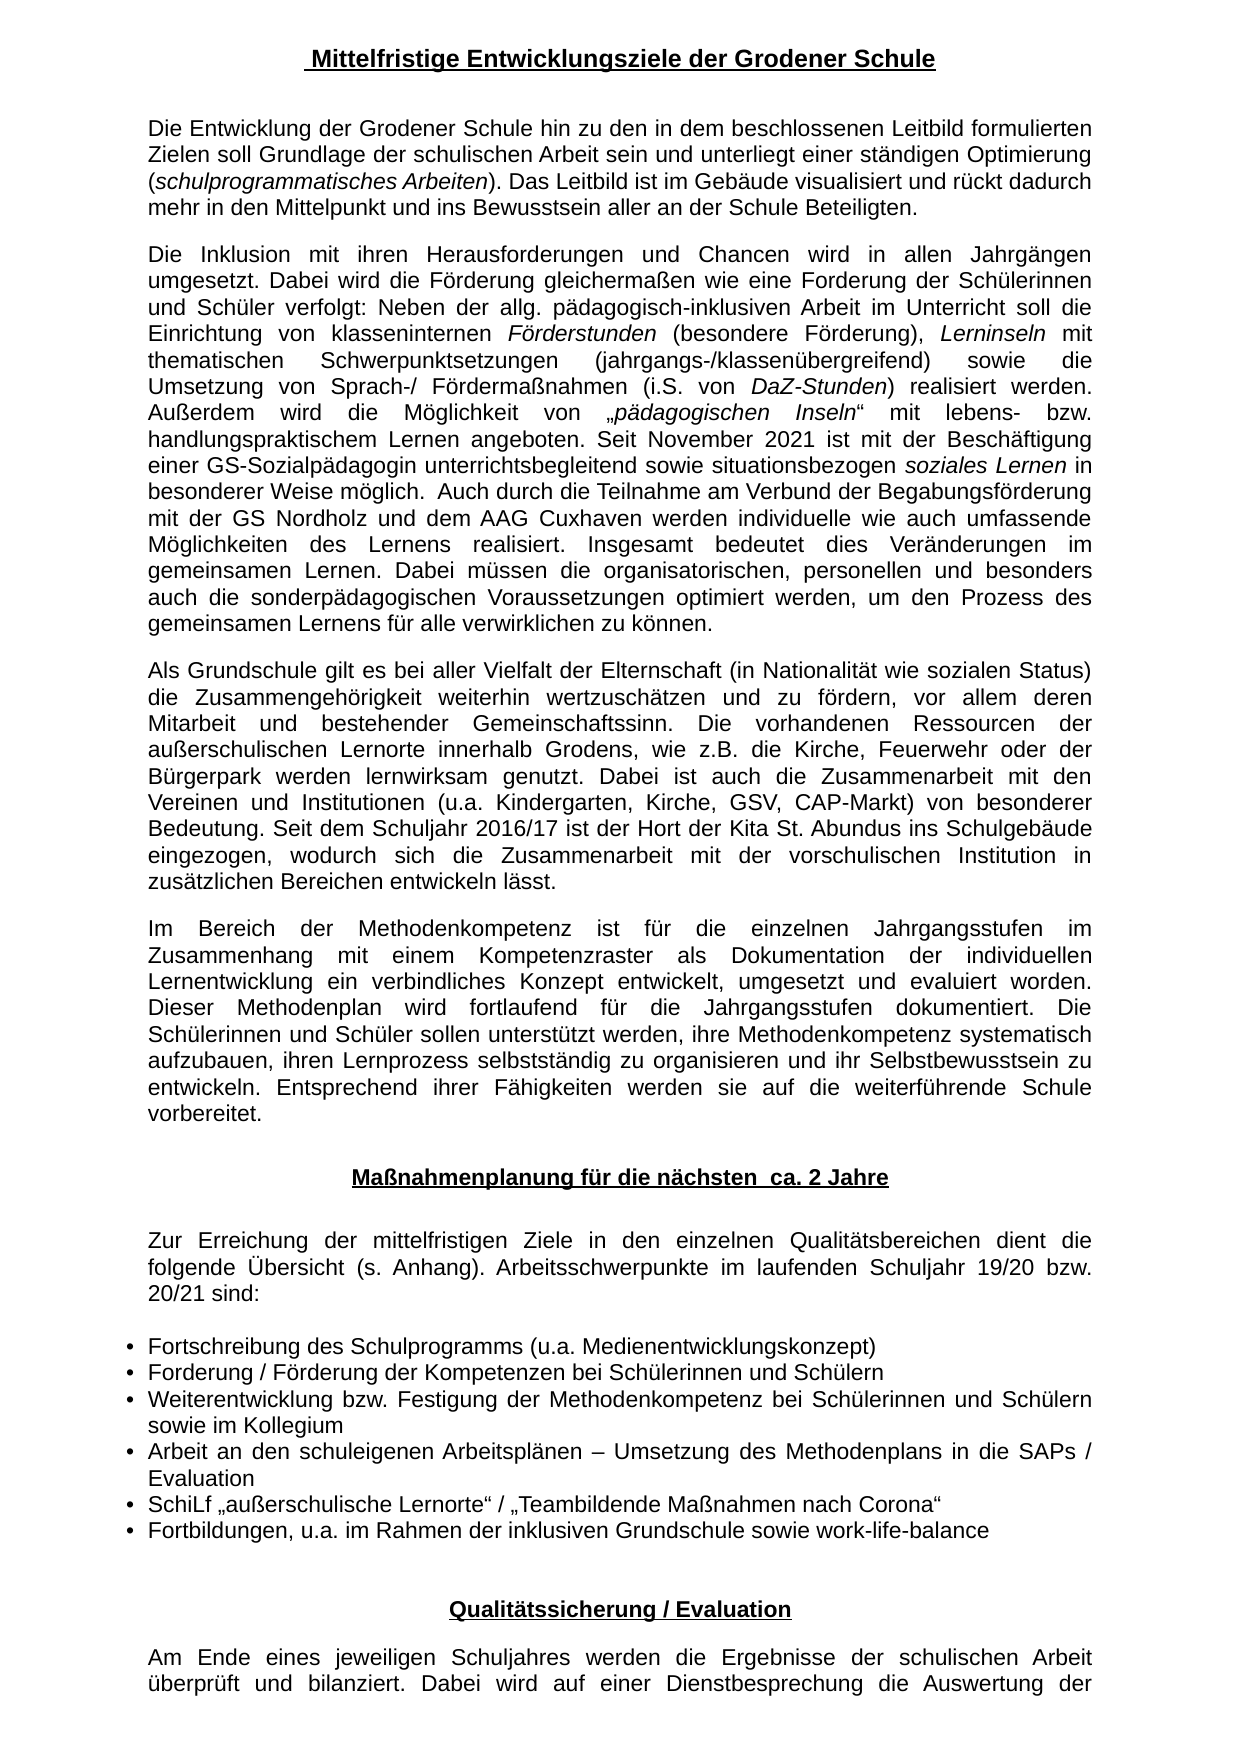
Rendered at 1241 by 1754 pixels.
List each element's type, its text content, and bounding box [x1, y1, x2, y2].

list Forderung / Förderung der Kompetenzen bei Schülerinnen und Schülern [126, 1359, 1093, 1386]
list Arbeit an den schuleigenen Arbeitsplänen – Umsetzung des Methodenplans in die SAPs / Evaluation [126, 1438, 1093, 1491]
text Im Bereich der Methodenkompetenz ist für die einzelnen Jahrgangsstufen im Zusammenhang mit einem Kompetenzraster als Dokumentation der individuellen Lernentwicklung ein verbindliches Konzept entwickelt, umgesetzt und evaluiert worden. Dieser Methodenplan wird fortlaufend für die Jahrgangsstufen dokumentiert. Die Schülerinnen und Schüler sollen unterstützt werden, ihre Methodenkompetenz systematisch aufzubauen, ihren Lernprozess selbstständig zu organisieren und ihr Selbstbewusstsein zu entwickeln. Entsprechend ihrer Fähigkeiten werden sie auf die weiterführende Schule vorbereitet. [148, 915, 1093, 1126]
text Maßnahmenplanung für die nächsten ca. 2 Jahre [148, 1164, 1093, 1190]
text Qualitätssicherung / Evaluation [148, 1596, 1093, 1623]
text Zur Erreichung der mittelfristigen Ziele in den einzelnen Qualitätsbereichen dient die folgende Übersicht (s. Anhang). Arbeitsschwerpunkte im laufenden Schuljahr 19/20 bzw. 20/21 sind: [148, 1227, 1093, 1307]
text Am Ende eines jeweiligen Schuljahres werden die Ergebnisse der schulischen Arbeit überprüft und bilanziert. Dabei wird auf einer Dienstbesprechung die Auswertung der [148, 1644, 1093, 1696]
list Fortschreibung des Schulprogramms (u.a. Medienentwicklungskonzept) [126, 1333, 1093, 1359]
list Fortbildungen, u.a. im Rahmen der inklusiven Grundschule sowie work-life-balance [126, 1517, 1093, 1544]
text Mittelfristige Entwicklungsziele der Grodener Schule [148, 44, 1093, 73]
text Als Grundschule gilt es bei aller Vielfalt der Elternschaft (in Nationalität wie sozialen Status) die Zusammengehörigkeit weiterhin wertzuschätzen und zu fördern, vor allem deren Mitarbeit und bestehender Gemeinschaftssinn. Die vorhandenen Ressourcen der außerschulischen Lernorte innerhalb Grodens, wie z.B. die Kirche, Feuerwehr oder der Bürgerpark werden lernwirksam genutzt. Dabei ist auch die Zusammenarbeit mit den Vereinen und Institutionen (u.a. Kindergarten, Kirche, GSV, CAP-Markt) von besonderer Bedeutung. Seit dem Schuljahr 2016/17 ist der Hort der Kita St. Abundus ins Schulgebäude eingezogen, wodurch sich die Zusammenarbeit mit der vorschulischen Institution in zusätzlichen Bereichen entwickeln lässt. [148, 657, 1093, 894]
text Die Entwicklung der Grodener Schule hin zu den in dem beschlossenen Leitbild formulierten Zielen soll Grundlage der schulischen Arbeit sein und unterliegt einer ständigen Optimierung (schulprogrammatisches Arbeiten). Das Leitbild ist im Gebäude visualisiert und rückt dadurch mehr in den Mittelpunkt und ins Bewusstsein aller an der Schule Beteiligten. [148, 115, 1093, 220]
list Weiterentwicklung bzw. Festigung der Methodenkompetenz bei Schülerinnen und Schülern sowie im Kollegium [126, 1386, 1093, 1438]
text Die Inklusion mit ihren Herausforderungen und Chancen wird in allen Jahrgängen umgesetzt. Dabei wird die Förderung gleichermaßen wie eine Forderung der Schülerinnen und Schüler verfolgt: Neben der allg. pädagogisch-inklusiven Arbeit im Unterricht soll die Einrichtung von klasseninternen Förderstunden (besondere Förderung), Lerninseln mit thematischen Schwerpunktsetzungen (jahrgangs-/klassenübergreifend) sowie die Umsetzung von Sprach-/ Fördermaßnahmen (i.S. von DaZ-Stunden) realisiert werden. Außerdem wird die Möglichkeit von „pädagogischen Inseln“ mit lebens- bzw. handlungspraktischem Lernen angeboten. Seit November 2021 ist mit der Beschäftigung einer GS-Sozialpädagogin unterrichtsbegleitend sowie situationsbezogen soziales Lernen in besonderer Weise möglich. Auch durch die Teilnahme am Verbund der Begabungsförderung mit der GS Nordholz und dem AAG Cuxhaven werden individuelle wie auch umfassende Möglichkeiten des Lernens realisiert. Insgesamt bedeutet dies Veränderungen im gemeinsamen Lernen. Dabei müssen die organisatorischen, personellen und besonders auch die sonderpädagogischen Voraussetzungen optimiert werden, um den Prozess des gemeinsamen Lernens für alle verwirklichen zu können. [148, 241, 1093, 636]
list SchiLf „außerschulische Lernorte“ / „Teambildende Maßnahmen nach Corona“ [126, 1491, 1093, 1517]
